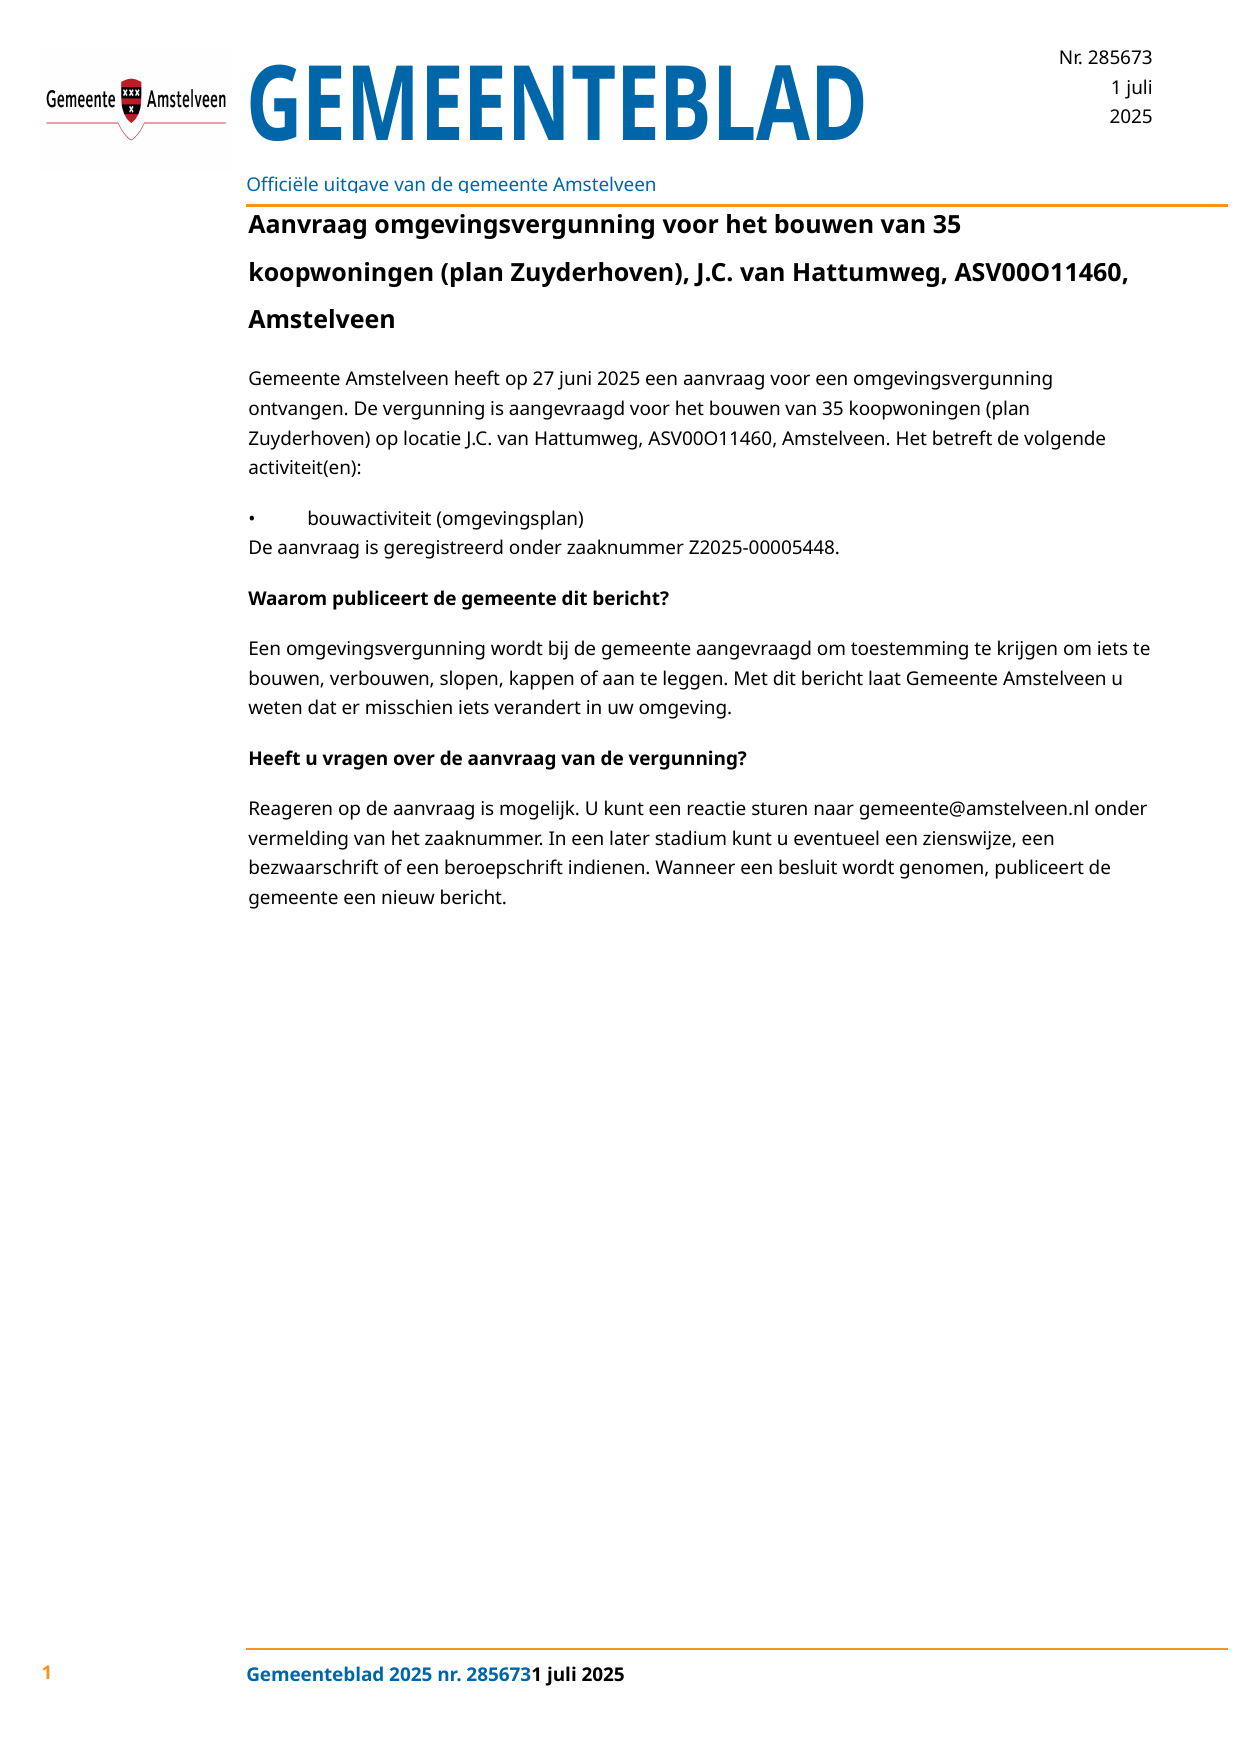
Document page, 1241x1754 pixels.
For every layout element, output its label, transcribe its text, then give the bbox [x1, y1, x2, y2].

text Heeft u vragen over de aanvraag van de vergunning? [248, 745, 1152, 770]
picture [41, 47, 231, 172]
text De aanvraag is geregistreerd onder zaaknummer Z2025-00005448. [248, 534, 1152, 560]
text Aanvraag omgevingsvergunning voor het bouwen van 35 koopwoningen (plan Zuyderhoven), J.C. van Hattumweg, ASV00O11460, Amstelveen [248, 207, 1152, 336]
text Waarom publiceert de gemeente dit bericht? [248, 585, 1152, 610]
text Reageren op de aanvraag is mogelijk. U kunt een reactie sturen naar gemeente@amstelveen.nl onder vermelding van het zaaknummer. In een later stadium kunt u eventueel een zienswijze, een bezwaarschrift of een beroepschrift indienen. Wanneer een besluit wordt genomen, publiceert de gemeente een nieuw bericht. [248, 795, 1152, 909]
text Gemeente Amstelveen heeft op 27 juni 2025 een aanvraag voor een omgevingsvergunning ontvangen. De vergunning is aangevraagd voor het bouwen van 35 koopwoningen (plan Zuyderhoven) op locatie J.C. van Hattumweg, ASV00O11460, Amstelveen. Het betreft de volgende activiteit(en): [248, 366, 1152, 480]
text Een omgevingsvergunning wordt bij de gemeente aangevraagd om toestemming te krijgen om iets te bouwen, verbouwen, slopen, kappen of aan te leggen. Met dit bericht laat Gemeente Amstelveen u weten dat er misschien iets verandert in uw omgeving. [248, 635, 1152, 720]
list bouwactiviteit (omgevingsplan) [248, 505, 1152, 530]
